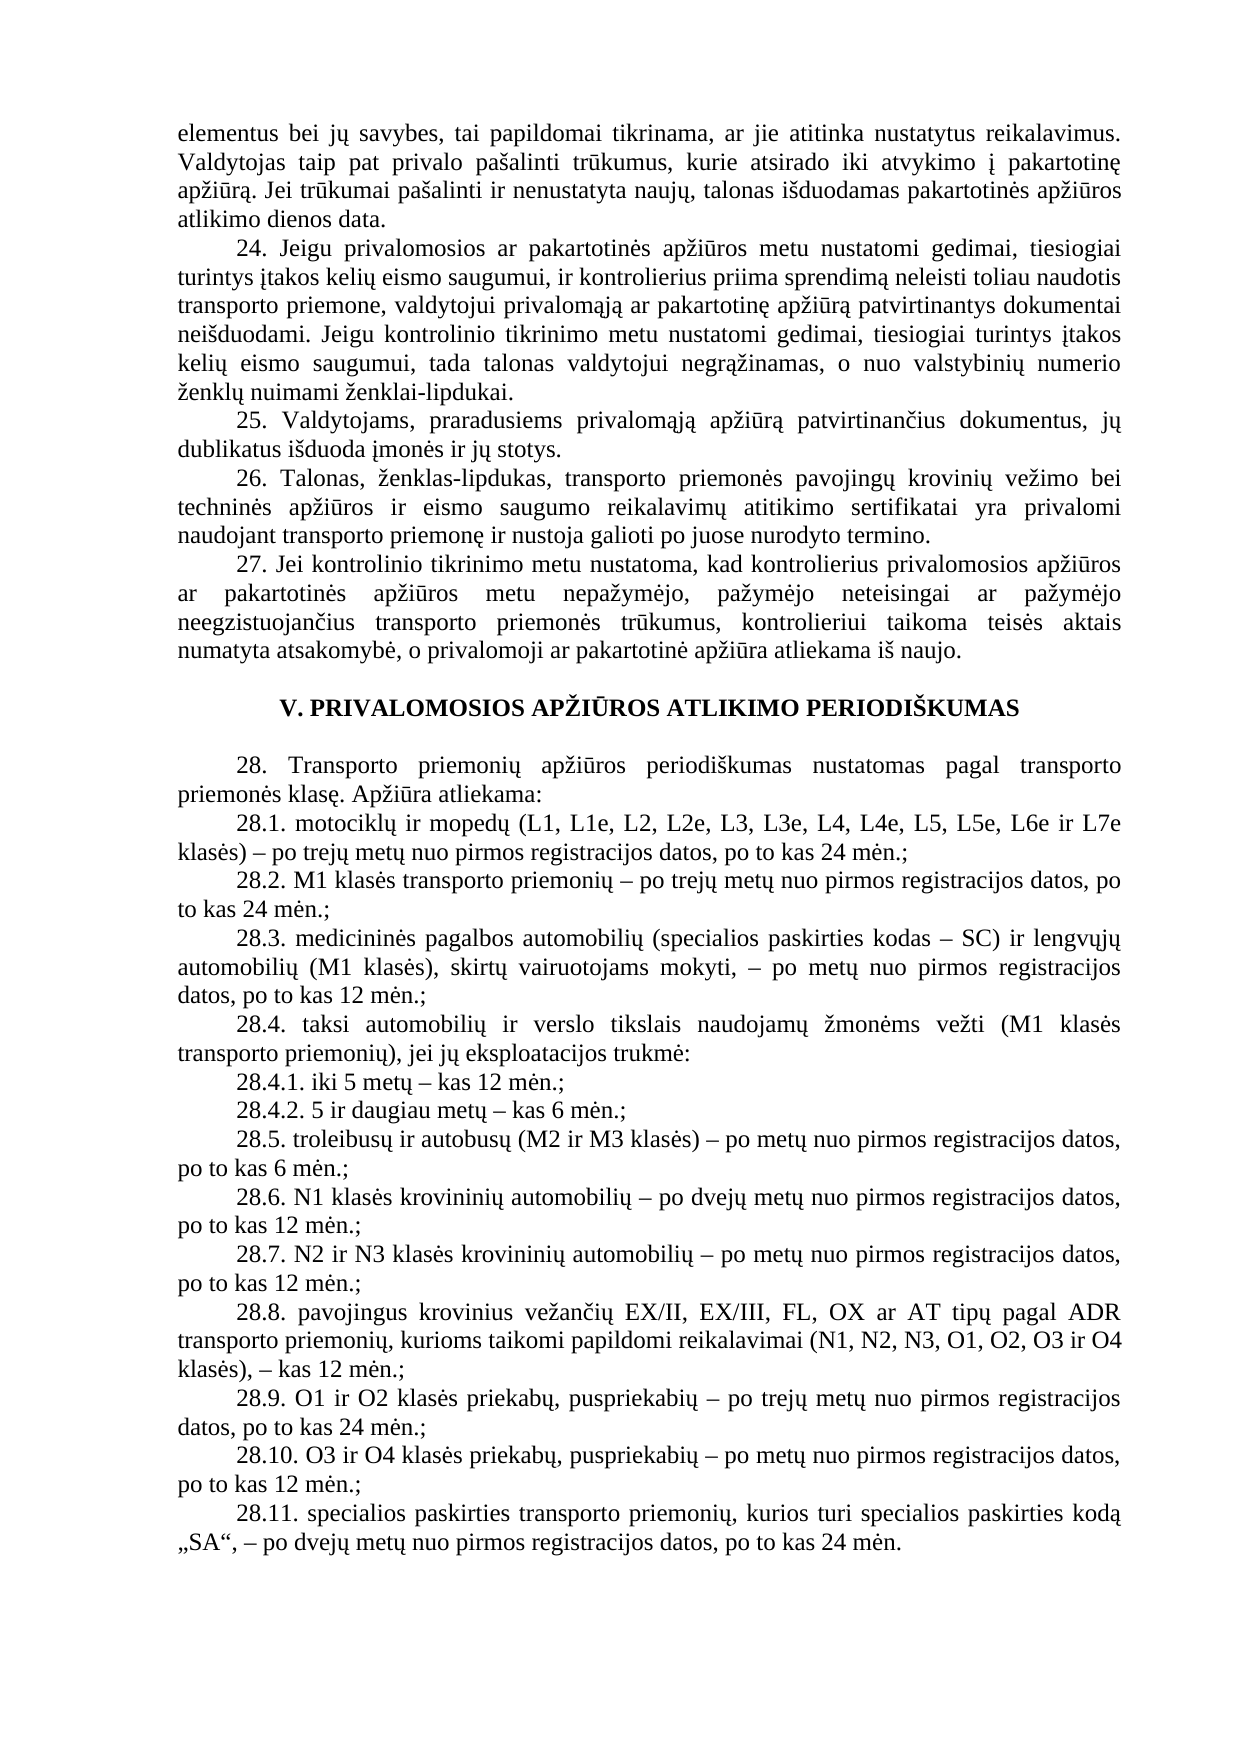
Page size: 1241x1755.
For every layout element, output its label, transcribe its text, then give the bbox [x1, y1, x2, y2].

text 28.5. troleibusų ir autobusų (M2 ir M3 klasės) – po metų nuo pirmos registracijos datos, po to kas 6 mėn.; [177, 1124, 1122, 1182]
text 28.2. M1 klasės transporto priemonių – po trejų metų nuo pirmos registracijos datos, po to kas 24 mėn.; [177, 866, 1122, 923]
text 28.7. N2 ir N3 klasės krovininių automobilių – po metų nuo pirmos registracijos datos, po to kas 12 mėn.; [177, 1239, 1122, 1297]
text 28.4.2. 5 ir daugiau metų – kas 6 mėn.; [177, 1096, 1122, 1124]
text 28.9. O1 ir O2 klasės priekabų, puspriekabių – po trejų metų nuo pirmos registracijos datos, po to kas 24 mėn.; [177, 1383, 1122, 1441]
text 28.6. N1 klasės krovininių automobilių – po dvejų metų nuo pirmos registracijos datos, po to kas 12 mėn.; [177, 1182, 1122, 1239]
text 28.4. taksi automobilių ir verslo tikslais naudojamų žmonėms vežti (M1 klasės transporto priemonių), jei jų eksploatacijos trukmė: [177, 1009, 1122, 1067]
text 28.8. pavojingus krovinius vežančių EX/II, EX/III, FL, OX ar AT tipų pagal ADR transporto priemonių, kurioms taikomi papildomi reikalavimai (N1, N2, N3, O1, O2, O3 ir O4 klasės), – kas 12 mėn.; [177, 1297, 1122, 1383]
text V. PRIVALOMOSIOS APŽIŪROS ATLIKIMO PERIODIŠKUMAS [177, 693, 1122, 722]
text 26. Talonas, ženklas-lipdukas, transporto priemonės pavojingų krovinių vežimo bei techninės apžiūros ir eismo saugumo reikalavimų atitikimo sertifikatai yra privalomi naudojant transporto priemonę ir nustoja galioti po juose nurodyto termino. [177, 463, 1122, 549]
text 28.10. O3 ir O4 klasės priekabų, puspriekabių – po metų nuo pirmos registracijos datos, po to kas 12 mėn.; [177, 1441, 1122, 1498]
text 28.1. motociklų ir mopedų (L1, L1e, L2, L2e, L3, L3e, L4, L4e, L5, L5e, L6e ir L7e klasės) – po trejų metų nuo pirmos registracijos datos, po to kas 24 mėn.; [177, 808, 1122, 866]
text 28. Transporto priemonių apžiūros periodiškumas nustatomas pagal transporto priemonės klasę. Apžiūra atliekama: [177, 751, 1122, 808]
text 24. Jeigu privalomosios ar pakartotinės apžiūros metu nustatomi gedimai, tiesiogiai turintys įtakos kelių eismo saugumui, ir kontrolierius priima sprendimą neleisti toliau naudotis transporto priemone, valdytojui privalomąją ar pakartotinę apžiūrą patvirtinantys dokumentai neišduodami. Jeigu kontrolinio tikrinimo metu nustatomi gedimai, tiesiogiai turintys įtakos kelių eismo saugumui, tada talonas valdytojui negrąžinamas, o nuo valstybinių numerio ženklų nuimami ženklai-lipdukai. [177, 233, 1122, 406]
text 27. Jei kontrolinio tikrinimo metu nustatoma, kad kontrolierius privalomosios apžiūros ar pakartotinės apžiūros metu nepažymėjo, pažymėjo neteisingai ar pažymėjo neegzistuojančius transporto priemonės trūkumus, kontrolieriui taikoma teisės aktais numatyta atsakomybė, o privalomoji ar pakartotinė apžiūra atliekama iš naujo. [177, 549, 1122, 664]
text elementus bei jų savybes, tai papildomai tikrinama, ar jie atitinka nustatytus reikalavimus. Valdytojas taip pat privalo pašalinti trūkumus, kurie atsirado iki atvykimo į pakartotinę apžiūrą. Jei trūkumai pašalinti ir nenustatyta naujų, talonas išduodamas pakartotinės apžiūros atlikimo dienos data. [177, 118, 1122, 233]
text 28.4.1. iki 5 metų – kas 12 mėn.; [177, 1067, 1122, 1096]
text 28.11. specialios paskirties transporto priemonių, kurios turi specialios paskirties kodą „SA“, – po dvejų metų nuo pirmos registracijos datos, po to kas 24 mėn. [177, 1498, 1122, 1556]
text 28.3. medicininės pagalbos automobilių (specialios paskirties kodas – SC) ir lengvųjų automobilių (M1 klasės), skirtų vairuotojams mokyti, – po metų nuo pirmos registracijos datos, po to kas 12 mėn.; [177, 923, 1122, 1009]
text 25. Valdytojams, praradusiems privalomąją apžiūrą patvirtinančius dokumentus, jų dublikatus išduoda įmonės ir jų stotys. [177, 406, 1122, 463]
